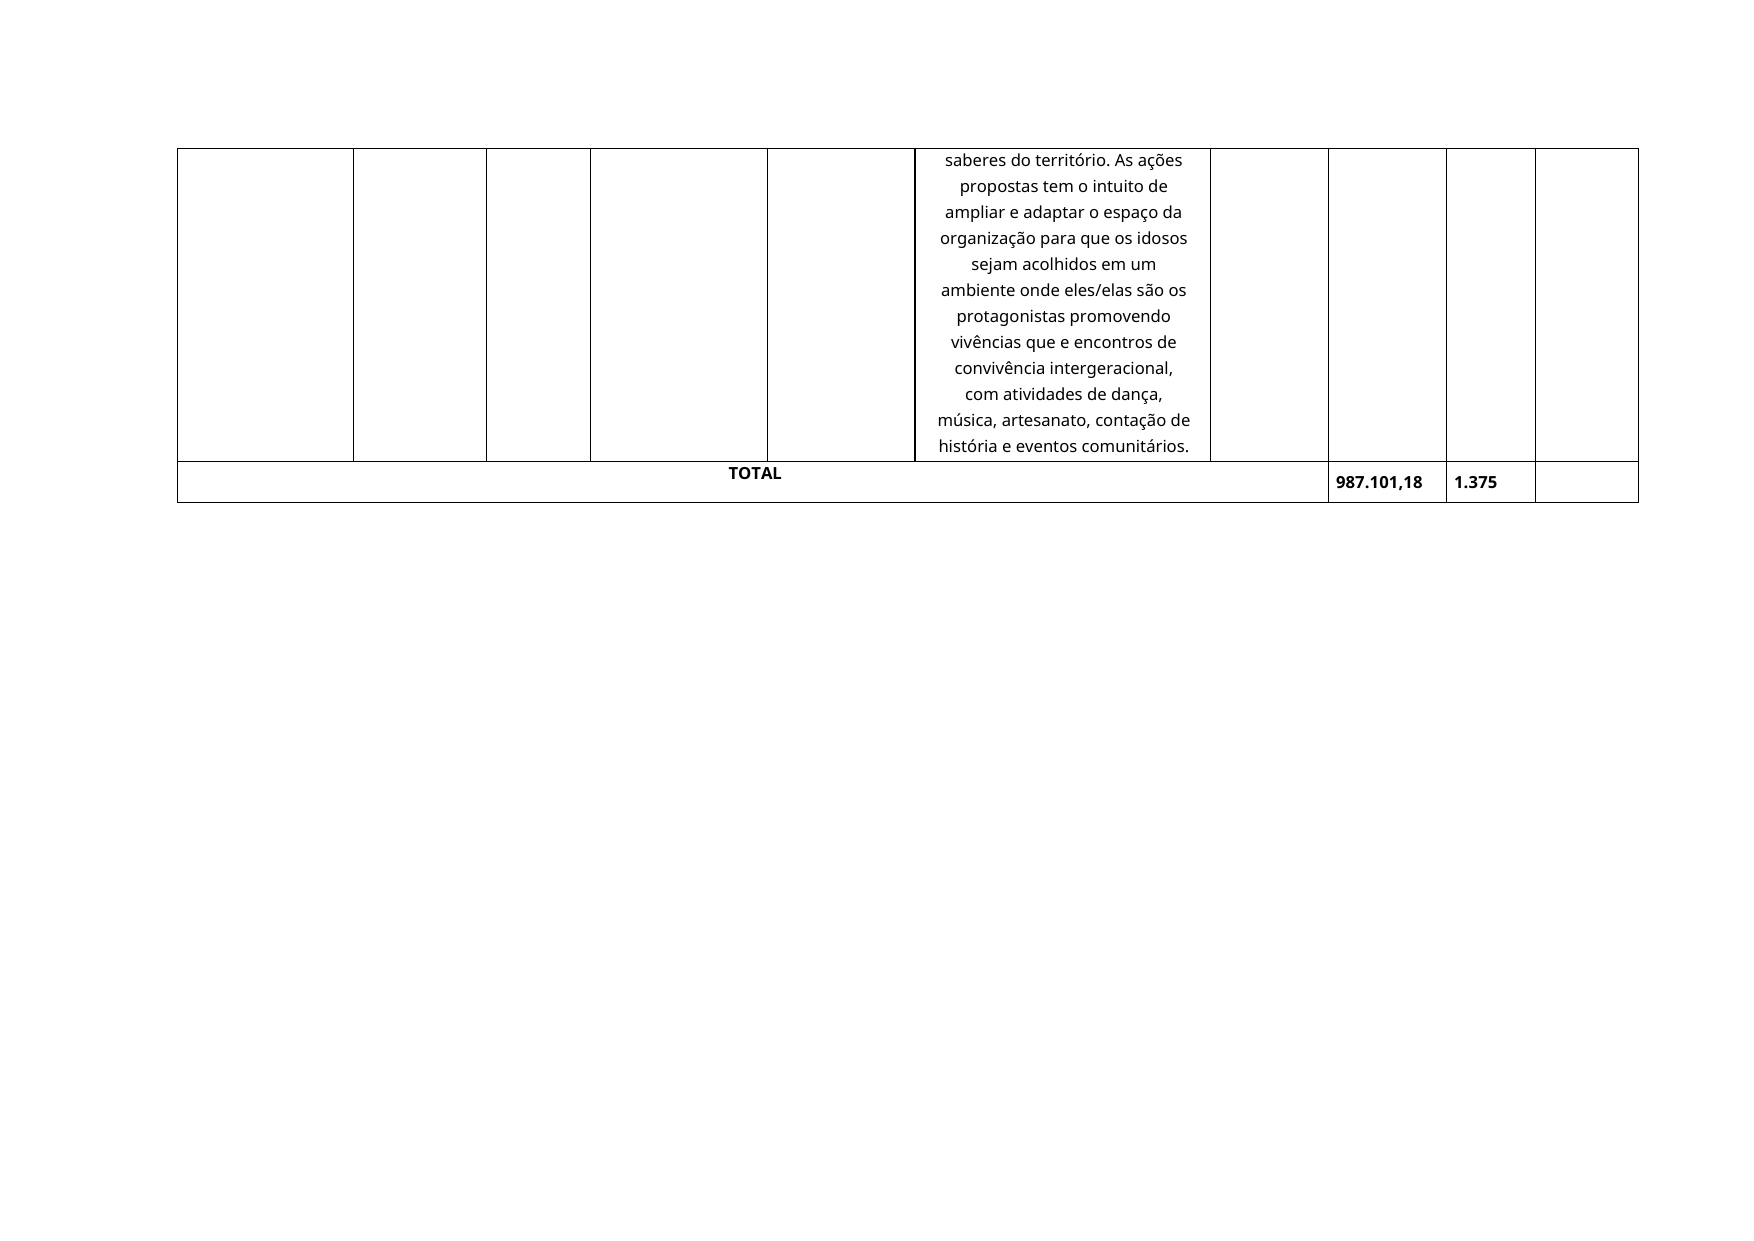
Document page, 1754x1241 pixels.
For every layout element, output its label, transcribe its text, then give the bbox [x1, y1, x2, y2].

table_cell [1447, 149, 1535, 461]
table_cell [1329, 149, 1446, 461]
table_cell [487, 149, 590, 461]
table_cell [591, 149, 767, 461]
table_cell [1211, 149, 1328, 461]
table_cell [178, 149, 353, 461]
table_cell 987.101,18 [1329, 462, 1446, 502]
table_cell [1536, 149, 1638, 461]
table_cell [1536, 462, 1638, 502]
table_cell TOTAL [178, 462, 1328, 502]
table_cell saberes do território. As ações propostas tem o intuito de ampliar e adaptar o espaço da organização para que os idosos sejam acolhidos em um ambiente onde eles/elas são os protagonistas promovendo vivências que e encontros de convivência intergeracional, com atividades de dança, música, artesanato, contação de história e eventos comunitários. [916, 149, 1210, 461]
table_cell [354, 149, 486, 461]
table_cell 1.375 [1447, 462, 1535, 502]
table_cell [768, 149, 914, 461]
